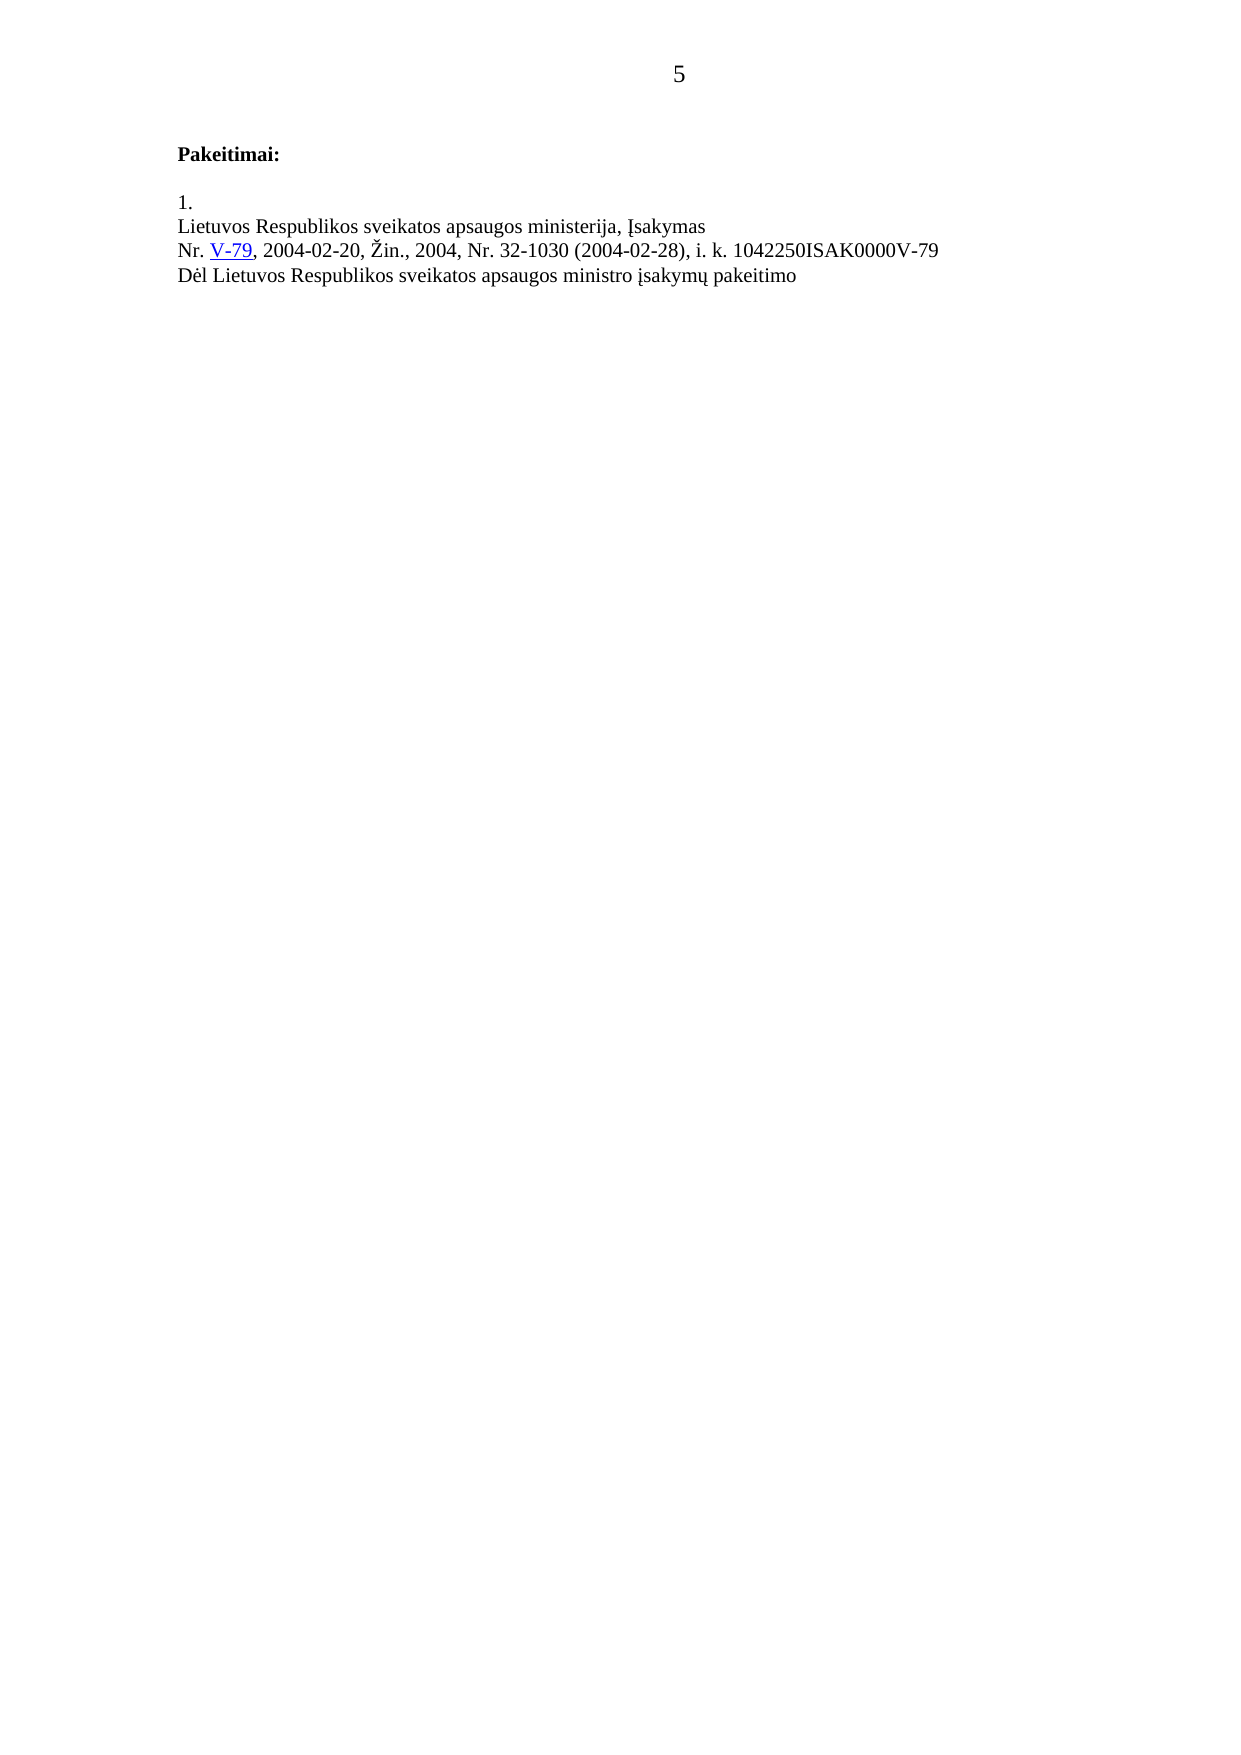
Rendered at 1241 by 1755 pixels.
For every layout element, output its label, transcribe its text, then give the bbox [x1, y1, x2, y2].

text Dėl Lietuvos Respublikos sveikatos apsaugos ministro įsakymų pakeitimo [177, 262, 1181, 287]
text Nr. V-79, 2004-02-20, Žin., 2004, Nr. 32-1030 (2004-02-28), i. k. 1042250ISAK0000V-79 [177, 238, 1181, 262]
text 1. [177, 190, 1181, 214]
text Lietuvos Respublikos sveikatos apsaugos ministerija, Įsakymas [177, 214, 1181, 238]
text Pakeitimai: [177, 142, 1181, 166]
